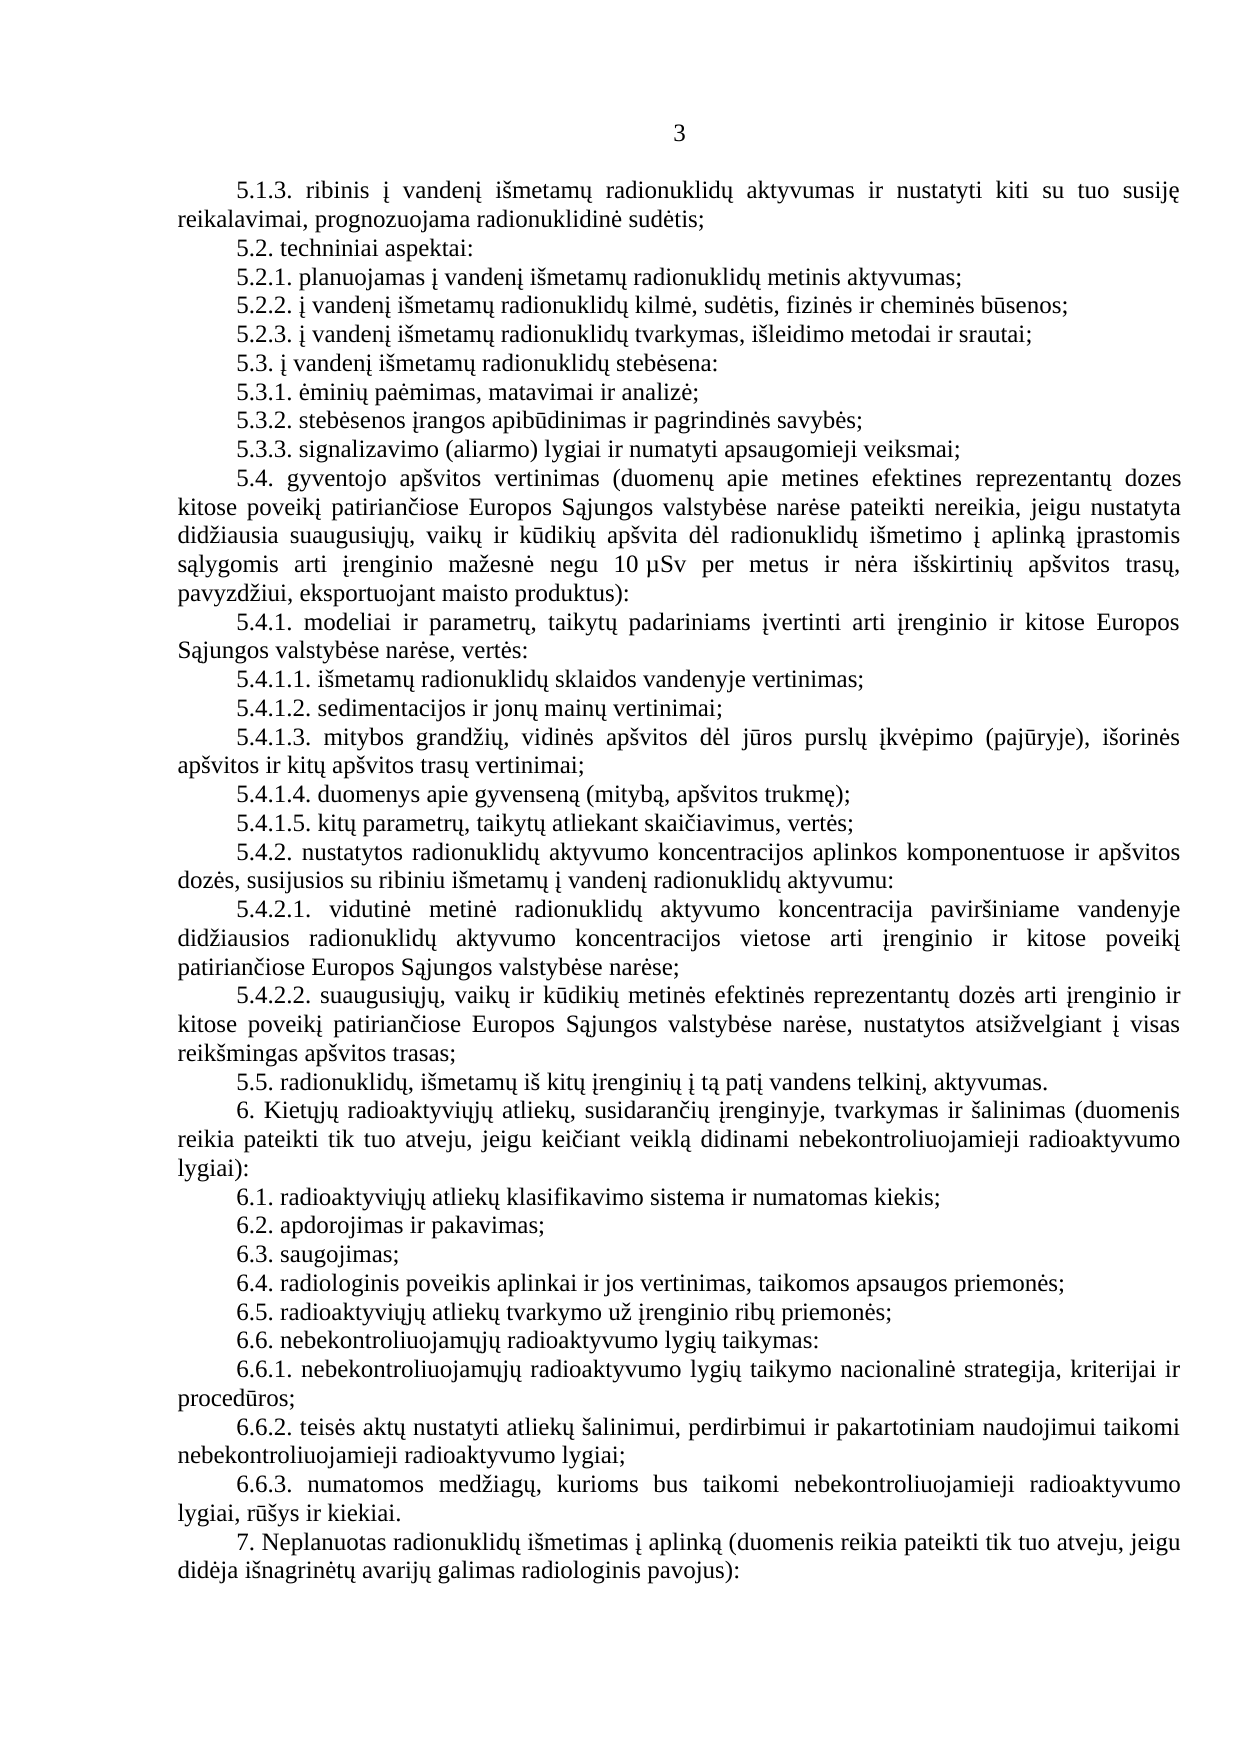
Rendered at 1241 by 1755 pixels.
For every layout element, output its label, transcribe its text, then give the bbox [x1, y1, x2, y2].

text 5.4.1.3. mitybos grandžių, vidinės apšvitos dėl jūros purslų įkvėpimo (pajūryje), išorinės apšvitos ir kitų apšvitos trasų vertinimai; [177, 722, 1181, 779]
text 6.3. saugojimas; [177, 1239, 1181, 1268]
text 5.4.1. modeliai ir parametrų, taikytų padariniams įvertinti arti įrenginio ir kitose Europos Sąjungos valstybėse narėse, vertės: [177, 607, 1181, 664]
text 5.4.2.1. vidutinė metinė radionuklidų aktyvumo koncentracija paviršiniame vandenyje didžiausios radionuklidų aktyvumo koncentracijos vietose arti įrenginio ir kitose poveikį patiriančiose Europos Sąjungos valstybėse narėse; [177, 894, 1181, 981]
text 5.3.2. stebėsenos įrangos apibūdinimas ir pagrindinės savybės; [177, 406, 1181, 434]
text 6.6.2. teisės aktų nustatyti atliekų šalinimui, perdirbimui ir pakartotiniam naudojimui taikomi nebekontroliuojamieji radioaktyvumo lygiai; [177, 1412, 1181, 1469]
text 6.6.3. numatomos medžiagų, kurioms bus taikomi nebekontroliuojamieji radioaktyvumo lygiai, rūšys ir kiekiai. [177, 1469, 1181, 1527]
text 6.6.1. nebekontroliuojamųjų radioaktyvumo lygių taikymo nacionalinė strategija, kriterijai ir procedūros; [177, 1354, 1181, 1412]
text 5.4.1.2. sedimentacijos ir jonų mainų vertinimai; [177, 693, 1181, 722]
text 5.2.1. planuojamas į vandenį išmetamų radionuklidų metinis aktyvumas; [177, 262, 1181, 291]
text 5.3.3. signalizavimo (aliarmo) lygiai ir numatyti apsaugomieji veiksmai; [177, 434, 1181, 463]
text 5.4.1.1. išmetamų radionuklidų sklaidos vandenyje vertinimas; [177, 664, 1181, 693]
text 6.6. nebekontroliuojamųjų radioaktyvumo lygių taikymas: [177, 1326, 1181, 1354]
text 6.4. radiologinis poveikis aplinkai ir jos vertinimas, taikomos apsaugos priemonės; [177, 1268, 1181, 1297]
text 6.5. radioaktyviųjų atliekų tvarkymo už įrenginio ribų priemonės; [177, 1297, 1181, 1326]
text 7. Neplanuotas radionuklidų išmetimas į aplinką (duomenis reikia pateikti tik tuo atveju, jeigu didėja išnagrinėtų avarijų galimas radiologinis pavojus): [177, 1527, 1181, 1584]
text 5.4.2.2. suaugusiųjų, vaikų ir kūdikių metinės efektinės reprezentantų dozės arti įrenginio ir kitose poveikį patiriančiose Europos Sąjungos valstybėse narėse, nustatytos atsižvelgiant į visas reikšmingas apšvitos trasas; [177, 981, 1181, 1067]
text 5.4. gyventojo apšvitos vertinimas (duomenų apie metines efektines reprezentantų dozes kitose poveikį patiriančiose Europos Sąjungos valstybėse narėse pateikti nereikia, jeigu nustatyta didžiausia suaugusiųjų, vaikų ir kūdikių apšvita dėl radionuklidų išmetimo į aplinką įprastomis sąlygomis arti įrenginio mažesnė negu 10 µSv per metus ir nėra išskirtinių apšvitos trasų, pavyzdžiui, eksportuojant maisto produktus): [177, 463, 1181, 607]
text 6.1. radioaktyviųjų atliekų klasifikavimo sistema ir numatomas kiekis; [177, 1182, 1181, 1211]
text 5.4.2. nustatytos radionuklidų aktyvumo koncentracijos aplinkos komponentuose ir apšvitos dozės, susijusios su ribiniu išmetamų į vandenį radionuklidų aktyvumu: [177, 837, 1181, 894]
text 5.4.1.5. kitų parametrų, taikytų atliekant skaičiavimus, vertės; [177, 808, 1181, 837]
text 5.4.1.4. duomenys apie gyvenseną (mitybą, apšvitos trukmę); [177, 779, 1181, 808]
text 5.3.1. ėminių paėmimas, matavimai ir analizė; [177, 377, 1181, 406]
text 5.1.3. ribinis į vandenį išmetamų radionuklidų aktyvumas ir nustatyti kiti su tuo susiję reikalavimai, prognozuojama radionuklidinė sudėtis; [177, 176, 1181, 233]
text 5.5. radionuklidų, išmetamų iš kitų įrenginių į tą patį vandens telkinį, aktyvumas. [177, 1067, 1181, 1096]
text 5.3. į vandenį išmetamų radionuklidų stebėsena: [177, 348, 1181, 377]
text 5.2. techniniai aspektai: [177, 233, 1181, 262]
text 5.2.3. į vandenį išmetamų radionuklidų tvarkymas, išleidimo metodai ir srautai; [177, 319, 1181, 348]
text 5.2.2. į vandenį išmetamų radionuklidų kilmė, sudėtis, fizinės ir cheminės būsenos; [177, 291, 1181, 319]
text 6. Kietųjų radioaktyviųjų atliekų, susidarančių įrenginyje, tvarkymas ir šalinimas (duomenis reikia pateikti tik tuo atveju, jeigu keičiant veiklą didinami nebekontroliuojamieji radioaktyvumo lygiai): [177, 1096, 1181, 1182]
text 6.2. apdorojimas ir pakavimas; [177, 1211, 1181, 1239]
